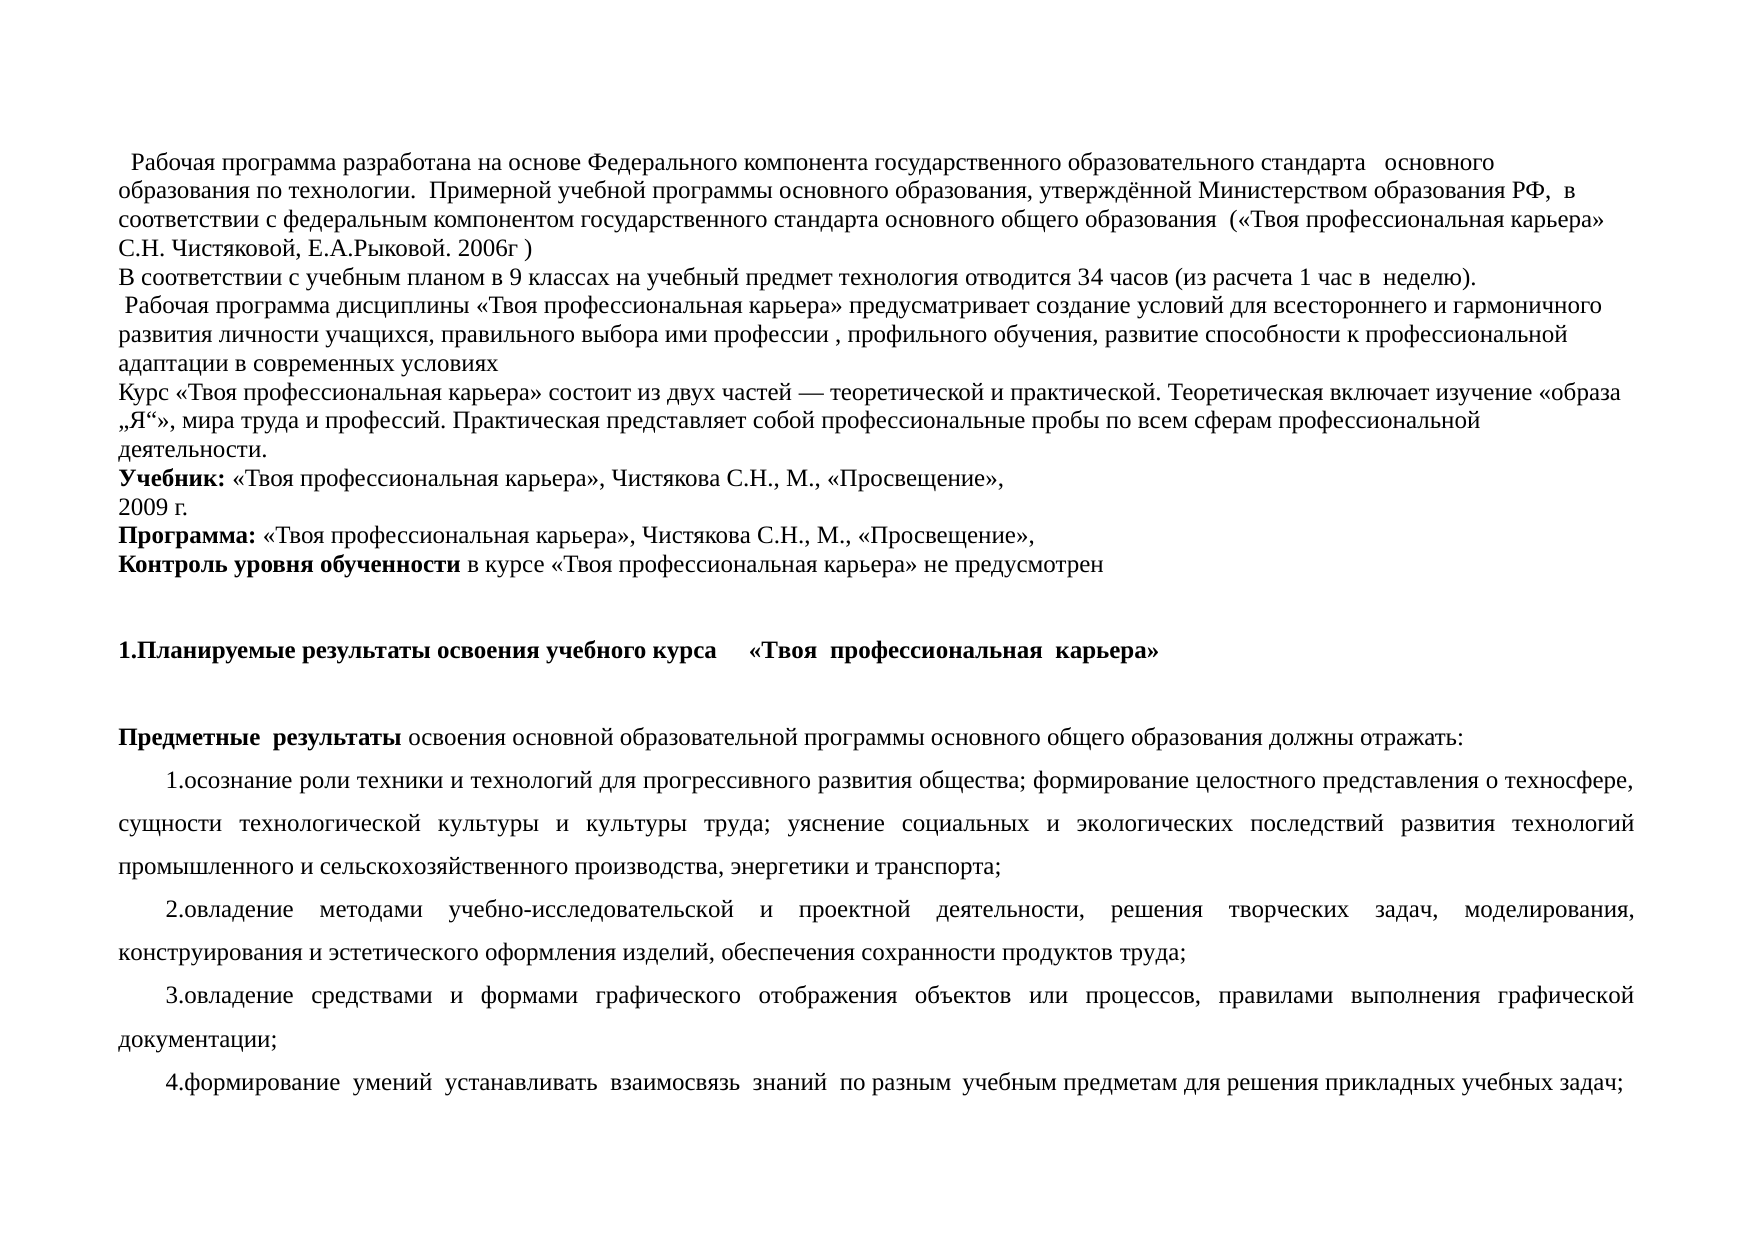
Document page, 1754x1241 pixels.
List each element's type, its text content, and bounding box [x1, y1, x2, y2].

text В соответствии с учебным планом в 9 классах на учебный предмет технология отводится 34 часов (из расчета 1 час в неделю). [118, 262, 1636, 291]
text Предметные результаты освоения основной образовательной программы основного общего образования должны отражать: [118, 722, 1636, 751]
text 2009 г. [118, 492, 1636, 521]
text 1.Планируемые результаты освоения учебного курса «Твоя профессиональная карьера» [118, 636, 1636, 664]
text Программа: «Твоя профессиональная карьера», Чистякова С.Н., М., «Просвещение», [118, 521, 1636, 549]
text 2.овладение методами учебно-исследовательской и проектной деятельности, решения творческих задач, моделирования, конструирования и эстетического оформления изделий, обеспечения сохранности продуктов труда; [118, 894, 1636, 966]
text 4.формирование умений устанавливать взаимосвязь знаний по разным учебным предметам для решения прикладных учебных задач; [118, 1067, 1636, 1096]
text Рабочая программа разработана на основе Федерального компонента государственного образовательного стандарта основного образования по технологии. Примерной учебной программы основного образования, утверждённой Министерством образования РФ, в соответствии с федеральным компонентом государственного стандарта основного общего образования («Твоя профессиональная карьера» С.Н. Чистяковой, Е.А.Рыковой. 2006г ) [118, 147, 1636, 262]
text Контроль уровня обученности в курсе «Твоя профессиональная карьера» не предусмотрен [118, 549, 1636, 578]
text Курс «Твоя профессиональная карьера» состоит из двух частей — теоретической и практической. Теоретическая включает изучение «образа „Я“», мира труда и профессий. Практическая представляет собой профессиональные пробы по всем сферам профессиональной деятельности. Учебник: «Твоя профессиональная карьера», Чистякова С.Н., М., «Просвещение», [118, 377, 1636, 492]
text 3.овладение средствами и формами графического отображения объектов или процессов, правилами выполнения графической документации; [118, 981, 1636, 1052]
text Рабочая программа дисциплины «Твоя профессиональная карьера» предусматривает создание условий для всестороннего и гармоничного развития личности учащихся, правильного выбора ими профессии , профильного обучения, развитие способности к профессиональной адаптации в современных условиях [118, 291, 1636, 377]
text 1.осознание роли техники и технологий для прогрессивного развития общества; формирование целостного представления о техносфере, сущности технологической культуры и культуры труда; уяснение социальных и экологических последствий развития технологий промышленного и сельскохозяйственного производства, энергетики и транспорта; [118, 765, 1636, 880]
